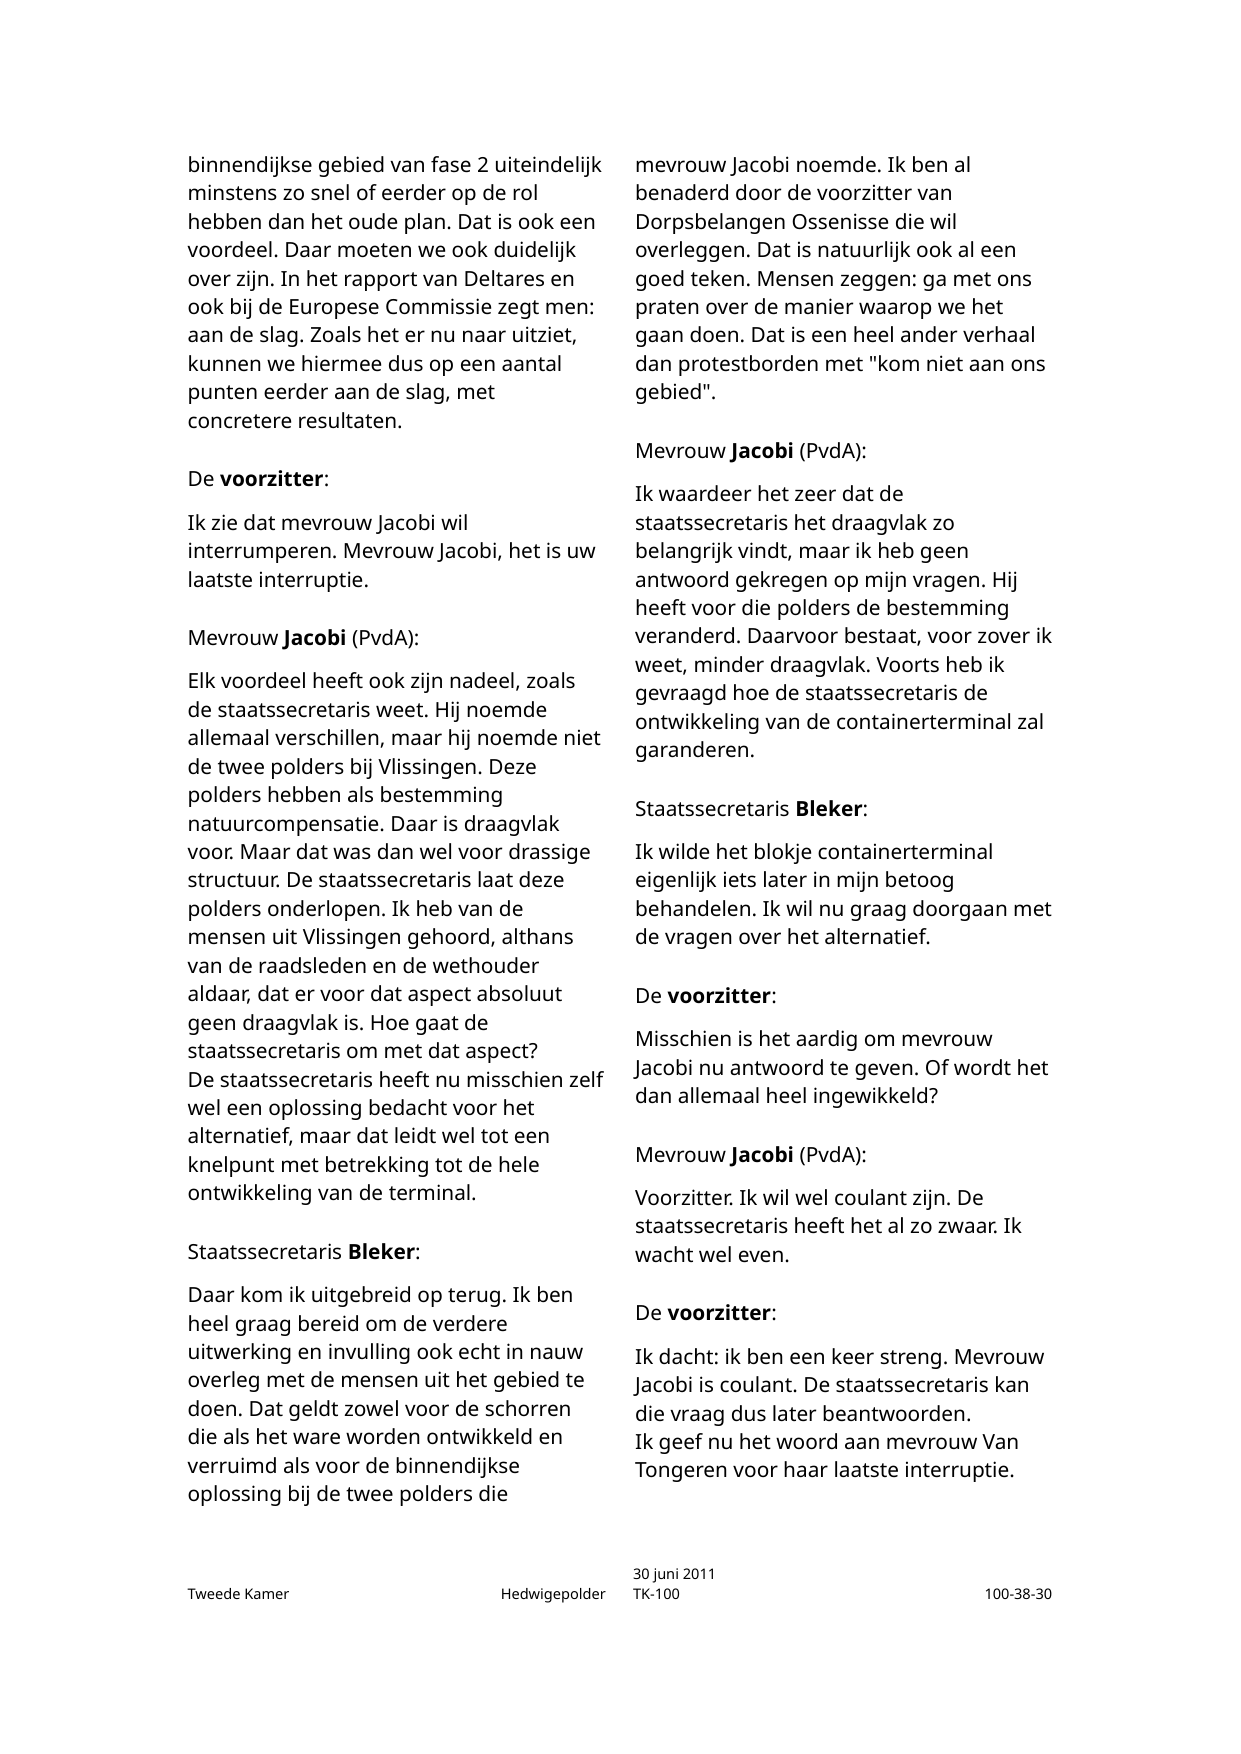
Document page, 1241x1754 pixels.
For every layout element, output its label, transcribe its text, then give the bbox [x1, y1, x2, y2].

text De voorzitter: [635, 981, 1053, 1009]
text Ik wilde het blokje containerterminal eigenlijk iets later in mijn betoog behandelen. Ik wil nu graag doorgaan met de vragen over het alternatief. [635, 837, 1053, 951]
text Staatssecretaris Bleker: [635, 794, 1053, 822]
text De voorzitter: [635, 1298, 1053, 1327]
text Ik geef nu het woord aan mevrouw Van Tongeren voor haar laatste interruptie. [635, 1427, 1053, 1484]
text Ik waardeer het zeer dat de staatssecretaris het draagvlak zo belangrijk vindt, maar ik heb geen antwoord gekregen op mijn vragen. Hij heeft voor die polders de bestemming veranderd. Daarvoor bestaat, voor zover ik weet, minder draagvlak. Voorts heb ik gevraagd hoe de staatssecretaris de ontwikkeling van de containerterminal zal garanderen. [635, 479, 1053, 764]
text Mevrouw Jacobi (PvdA): [635, 1140, 1053, 1168]
text Mevrouw Jacobi (PvdA): [635, 436, 1053, 464]
text mevrouw Jacobi noemde. Ik ben al benaderd door de voorzitter van Dorpsbelangen Ossenisse die wil overleggen. Dat is natuurlijk ook al een goed teken. Mensen zeggen: ga met ons praten over de manier waarop we het gaan doen. Dat is een heel ander verhaal dan protestborden met "kom niet aan ons gebied". [635, 150, 1053, 406]
text Elk voordeel heeft ook zijn nadeel, zoals de staatssecretaris weet. Hij noemde allemaal verschillen, maar hij noemde niet de twee polders bij Vlissingen. Deze polders hebben als bestemming natuurcompensatie. Daar is draagvlak voor. Maar dat was dan wel voor drassige structuur. De staatssecretaris laat deze polders onderlopen. Ik heb van de mensen uit Vlissingen gehoord, althans van de raadsleden en de wethouder aldaar, dat er voor dat aspect absoluut geen draagvlak is. Hoe gaat de staatssecretaris om met dat aspect? [187, 667, 605, 1065]
text binnendijkse gebied van fase 2 uiteindelijk minstens zo snel of eerder op de rol hebben dan het oude plan. Dat is ook een voordeel. Daar moeten we ook duidelijk over zijn. In het rapport van Deltares en ook bij de Europese Commissie zegt men: aan de slag. Zoals het er nu naar uitziet, kunnen we hiermee dus op een aantal punten eerder aan de slag, met concretere resultaten. [187, 150, 605, 434]
text Ik dacht: ik ben een keer streng. Mevrouw Jacobi is coulant. De staatssecretaris kan die vraag dus later beantwoorden. [635, 1342, 1053, 1427]
text Daar kom ik uitgebreid op terug. Ik ben heel graag bereid om de verdere uitwerking en invulling ook echt in nauw overleg met de mensen uit het gebied te doen. Dat geldt zowel voor de schorren die als het ware worden ontwikkeld en verruimd als voor de binnendijkse oplossing bij de twee polders die [187, 1280, 605, 1508]
text Ik zie dat mevrouw Jacobi wil interrumperen. Mevrouw Jacobi, het is uw laatste interruptie. [187, 508, 605, 593]
text Staatssecretaris Bleker: [187, 1237, 605, 1265]
text Voorzitter. Ik wil wel coulant zijn. De staatssecretaris heeft het al zo zwaar. Ik wacht wel even. [635, 1183, 1053, 1268]
text De voorzitter: [187, 464, 605, 493]
text De staatssecretaris heeft nu misschien zelf wel een oplossing bedacht voor het alternatief, maar dat leidt wel tot een knelpunt met betrekking tot de hele ontwikkeling van de terminal. [187, 1065, 605, 1207]
text Misschien is het aardig om mevrouw Jacobi nu antwoord te geven. Of wordt het dan allemaal heel ingewikkeld? [635, 1024, 1053, 1110]
text Mevrouw Jacobi (PvdA): [187, 623, 605, 652]
